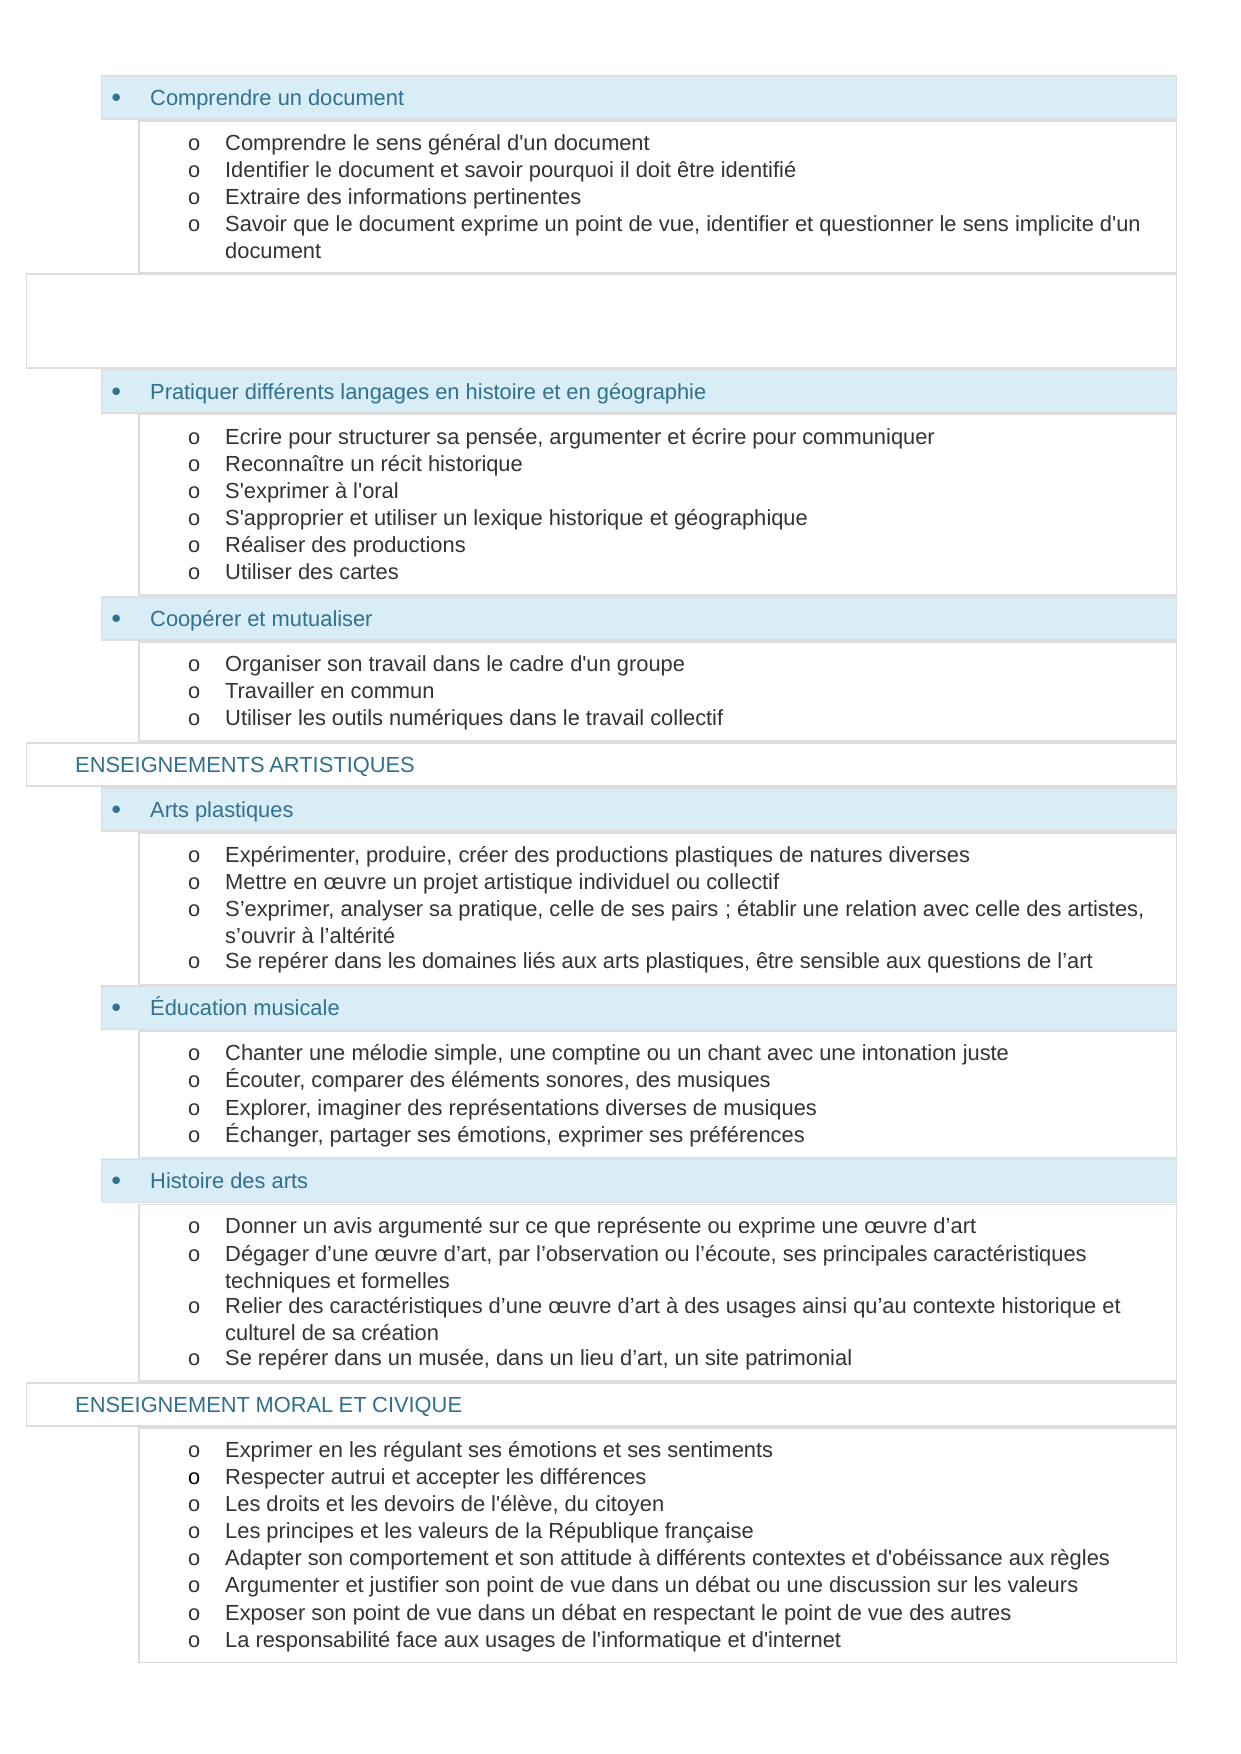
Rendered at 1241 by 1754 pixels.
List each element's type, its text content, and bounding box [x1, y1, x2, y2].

list Ecrire pour structurer sa pensée, argumenter et écrire pour communiquer [140, 415, 1176, 441]
text ENSEIGNEMENTS ARTISTIQUES [27, 744, 1176, 785]
list Chanter une mélodie simple, une comptine ou un chant avec une intonation juste [140, 1032, 1176, 1057]
list Exprimer en les régulant ses émotions et ses sentiments [140, 1429, 1176, 1454]
list Utiliser des cartes [140, 549, 1176, 594]
list Pratiquer différents langages en histoire et en géographie [102, 370, 1176, 412]
list Reconnaître un récit historique [140, 441, 1176, 468]
list Identifier le document et savoir pourquoi il doit être identifié [140, 147, 1176, 174]
list S'exprimer à l'oral [140, 468, 1176, 495]
list Les droits et les devoirs de l'élève, du citoyen [140, 1481, 1176, 1508]
list S'approprier et utiliser un lexique historique et géographique [140, 495, 1176, 522]
list Donner un avis argumenté sur ce que représente ou exprime une œuvre d’art [140, 1205, 1176, 1231]
list Savoir que le document exprime un point de vue, identifier et questionner le sens implicite d'un document [140, 201, 1176, 272]
list Explorer, imaginer des représentations diverses de musiques [140, 1084, 1176, 1112]
list Expérimenter, produire, créer des productions plastiques de natures diverses [140, 834, 1176, 859]
list Exposer son point de vue dans un débat en respectant le point de vue des autres [140, 1589, 1176, 1617]
list Comprendre le sens général d'un document [140, 122, 1176, 147]
list Respecter autrui et accepter les différences [140, 1454, 1176, 1481]
list Mettre en œuvre un projet artistique individuel ou collectif [140, 859, 1176, 886]
list Se repérer dans un musée, dans un lieu d’art, un site patrimonial [140, 1335, 1176, 1380]
text ENSEIGNEMENT MORAL ET CIVIQUE [27, 1384, 1176, 1425]
list Organiser son travail dans le cadre d'un groupe [140, 643, 1176, 668]
list Se repérer dans les domaines liés aux arts plastiques, être sensible aux questions de l’art [140, 938, 1176, 984]
list Dégager d’une œuvre d’art, par l’observation ou l’écoute, ses principales caractéristiques techniques et formelles [140, 1231, 1176, 1283]
list Adapter son comportement et son attitude à différents contextes et d'obéissance aux règles [140, 1535, 1176, 1562]
list Échanger, partager ses émotions, exprimer ses préférences [140, 1112, 1176, 1157]
list Argumenter et justifier son point de vue dans un débat ou une discussion sur les valeurs [140, 1562, 1176, 1589]
list Écouter, comparer des éléments sonores, des musiques [140, 1057, 1176, 1084]
list Histoire des arts [102, 1160, 1176, 1202]
list La responsabilité face aux usages de l'informatique et d'internet [140, 1617, 1176, 1662]
list S’exprimer, analyser sa pratique, celle de ses pairs ; établir une relation avec celle des artistes, s’ouvrir à l’altérité [140, 886, 1176, 938]
list Extraire des informations pertinentes [140, 174, 1176, 201]
list Arts plastiques [102, 789, 1176, 830]
list Relier des caractéristiques d’une œuvre d’art à des usages ainsi qu’au contexte historique et culturel de sa création [140, 1283, 1176, 1335]
list Coopérer et mutualiser [102, 598, 1176, 639]
list Travailler en commun [140, 668, 1176, 695]
list Utiliser les outils numériques dans le travail collectif [140, 695, 1176, 740]
list Éducation musicale [102, 987, 1176, 1029]
list Les principes et les valeurs de la République française [140, 1508, 1176, 1535]
list Réaliser des productions [140, 522, 1176, 549]
list Comprendre un document [102, 77, 1176, 118]
